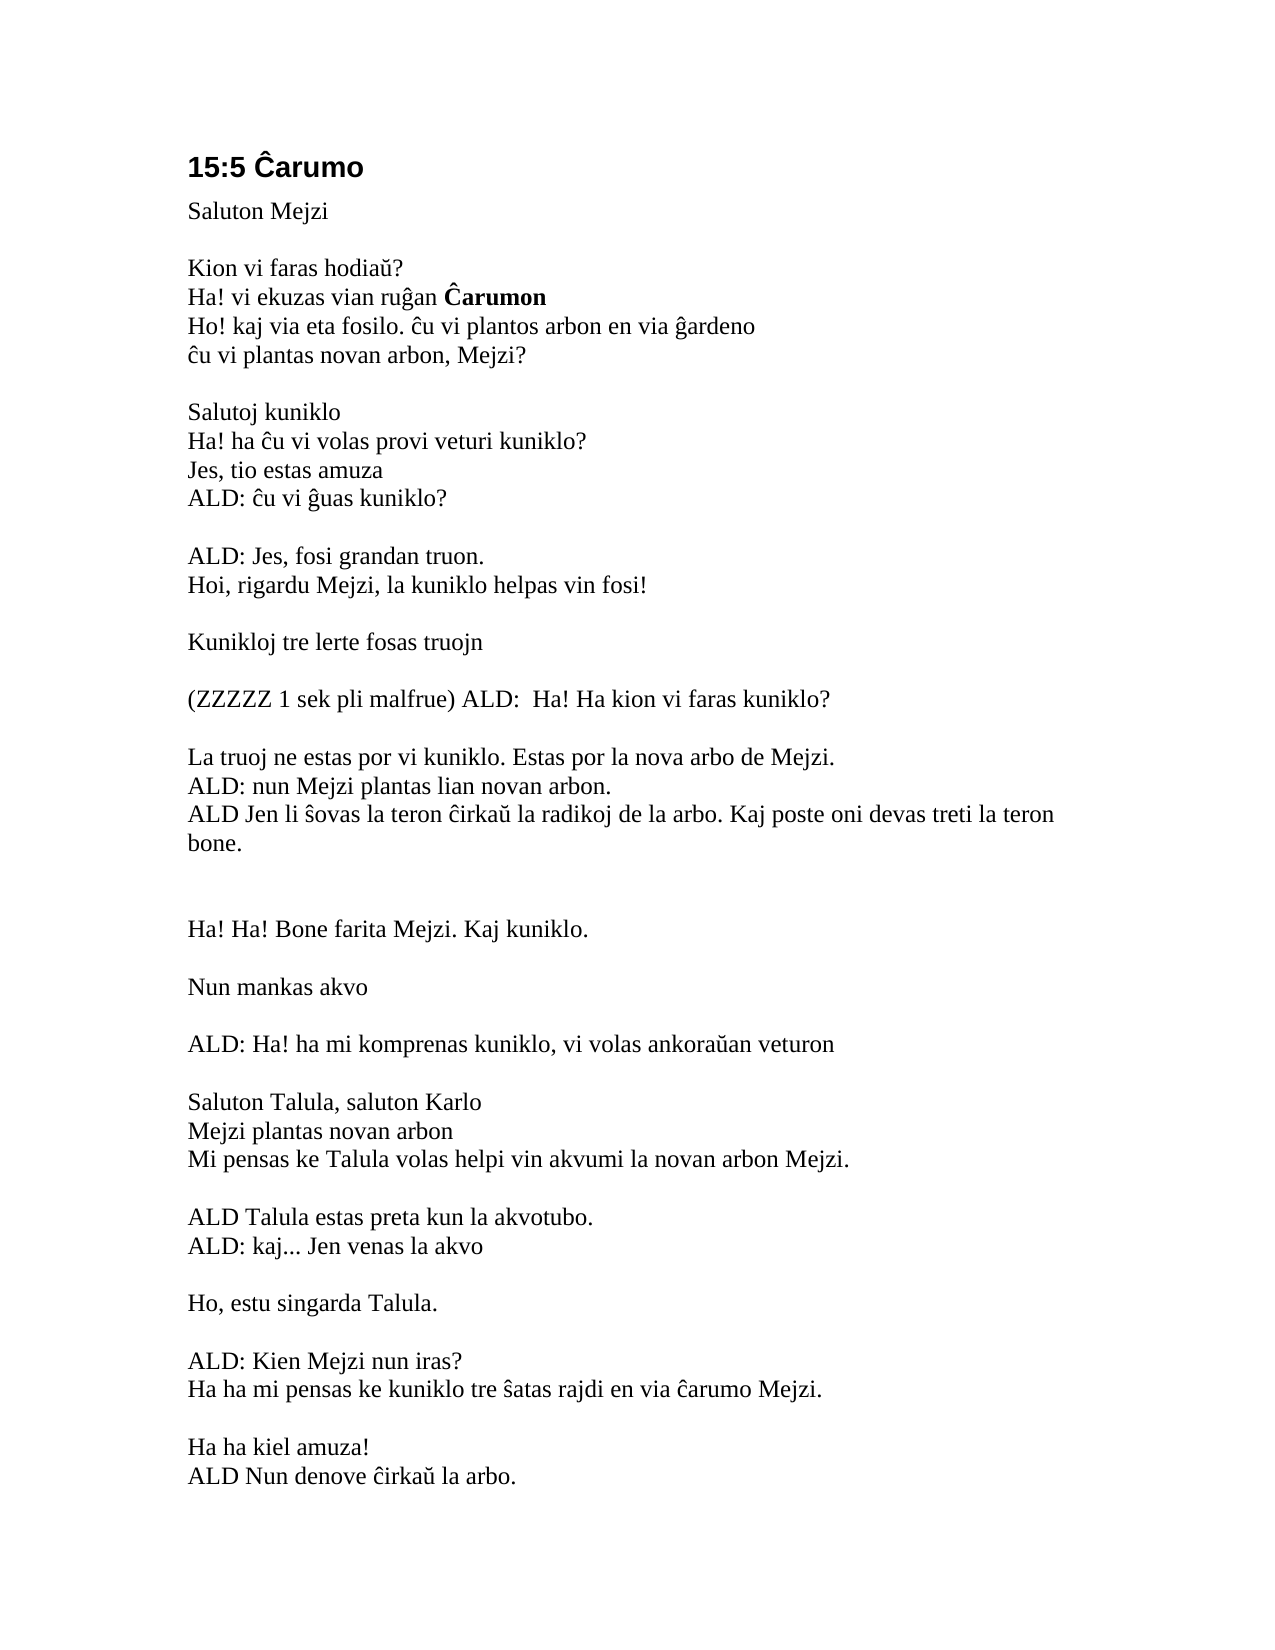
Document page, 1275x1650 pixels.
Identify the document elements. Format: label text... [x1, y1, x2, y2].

text Ha! vi ekuzas vian ruĝan Ĉarumon [187, 282, 1087, 311]
text ALD Talula estas preta kun la akvotubo. [187, 1202, 1087, 1231]
text ALD Nun denove ĉirkaŭ la arbo. [187, 1461, 1087, 1489]
text Ha ha kiel amuza! [187, 1432, 1087, 1461]
text Nun mankas akvo [187, 972, 1087, 1001]
text ALD: Jes, fosi grandan truon. [187, 541, 1087, 570]
text ALD: Kien Mejzi nun iras? [187, 1346, 1087, 1374]
text La truoj ne estas por vi kuniklo. Estas por la nova arbo de Mejzi. [187, 742, 1087, 771]
text (ZZZZZ 1 sek pli malfrue) ALD: Ha! Ha kion vi faras kuniklo? [187, 684, 1087, 713]
text Ho, estu singarda Talula. [187, 1288, 1087, 1317]
text ALD: kaj... Jen venas la akvo [187, 1231, 1087, 1259]
text Hoi, rigardu Mejzi, la kuniklo helpas vin fosi! [187, 570, 1087, 598]
text Saluton Mejzi [187, 196, 1087, 225]
text Kunikloj tre lerte fosas truojn [187, 627, 1087, 656]
subtitle 15:5 Ĉarumo [187, 150, 1087, 183]
text ALD: nun Mejzi plantas lian novan arbon. [187, 771, 1087, 799]
text ĉu vi plantas novan arbon, Mejzi? [187, 340, 1087, 368]
text Salutoj kuniklo [187, 397, 1087, 426]
text Ha! Ha! Bone farita Mejzi. Kaj kuniklo. [187, 914, 1087, 943]
text Ho! kaj via eta fosilo. ĉu vi plantos arbon en via ĝardeno [187, 311, 1087, 340]
text Jes, tio estas amuza [187, 455, 1087, 483]
text Mejzi plantas novan arbon [187, 1116, 1087, 1144]
text ALD: Ha! ha mi komprenas kuniklo, vi volas ankoraŭan veturon [187, 1029, 1087, 1058]
text Mi pensas ke Talula volas helpi vin akvumi la novan arbon Mejzi. [187, 1144, 1087, 1173]
text Ha! ha ĉu vi volas provi veturi kuniklo? [187, 426, 1087, 455]
text ALD: ĉu vi ĝuas kuniklo? [187, 483, 1087, 512]
text Saluton Talula, saluton Karlo [187, 1087, 1087, 1116]
text ALD Jen li ŝovas la teron ĉirkaŭ la radikoj de la arbo. Kaj poste oni devas treti la teron bone. [187, 799, 1087, 857]
text Ha ha mi pensas ke kuniklo tre ŝatas rajdi en via ĉarumo Mejzi. [187, 1374, 1087, 1403]
text Kion vi faras hodiaŭ? [187, 253, 1087, 282]
